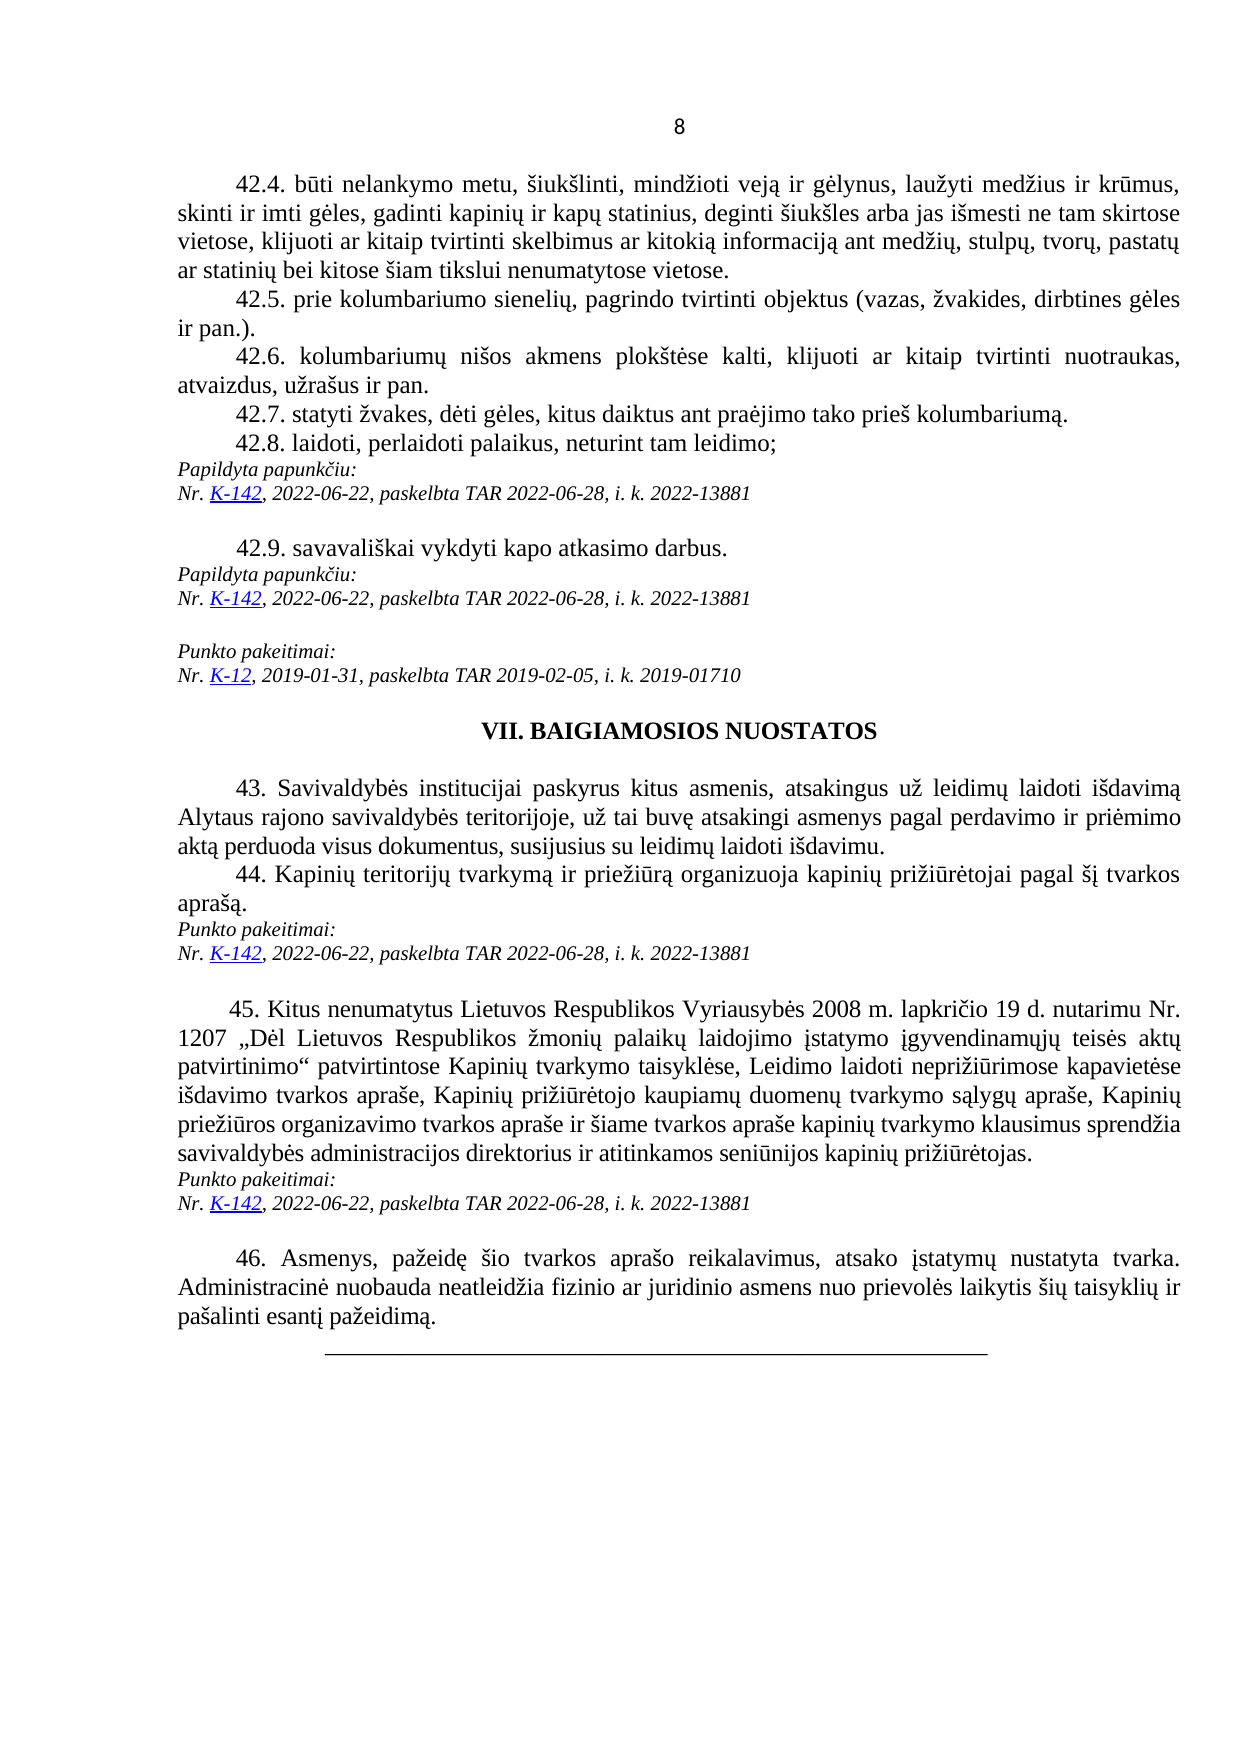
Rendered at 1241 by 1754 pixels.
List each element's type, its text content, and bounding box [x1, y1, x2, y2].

text Nr. K-142, 2022-06-22, paskelbta TAR 2022-06-28, i. k. 2022-13881 [177, 481, 1181, 504]
text Nr. K-142, 2022-06-22, paskelbta TAR 2022-06-28, i. k. 2022-13881 [177, 586, 1181, 610]
text Papildyta papunkčiu: [177, 562, 1181, 586]
text Punkto pakeitimai: [177, 1166, 1181, 1191]
text 42.5. prie kolumbariumo sienelių, pagrindo tvirtinti objektus (vazas, žvakides, dirbtines gėles ir pan.). [177, 284, 1181, 341]
text Nr. K-12, 2019-01-31, paskelbta TAR 2019-02-05, i. k. 2019-01710 [177, 663, 1181, 687]
text 42.4. būti nelankymo metu, šiukšlinti, mindžioti veją ir gėlynus, laužyti medžius ir krūmus, skinti ir imti gėles, gadinti kapinių ir kapų statinius, deginti šiukšles arba jas išmesti ne tam skirtose vietose, klijuoti ar kitaip tvirtinti skelbimus ar kitokią informaciją ant medžių, stulpų, tvorų, pastatų ar statinių bei kitose šiam tikslui nenumatytose vietose. [177, 169, 1181, 284]
text 42.6. kolumbariumų nišos akmens plokštėse kalti, klijuoti ar kitaip tvirtinti nuotraukas, atvaizdus, užrašus ir pan. [177, 341, 1181, 399]
text Punkto pakeitimai: [177, 639, 1181, 663]
text Papildyta papunkčiu: [177, 456, 1181, 481]
text 42.7. statyti žvakes, dėti gėles, kitus daiktus ant praėjimo tako prieš kolumbariumą. [177, 399, 1181, 428]
text _____________________________________________________ [177, 1329, 1181, 1358]
text VII. BAIGIAMOSIOS NUOSTATOS [177, 716, 1181, 744]
text 42.8. laidoti, perlaidoti palaikus, neturint tam leidimo; [177, 428, 1181, 456]
text Nr. K-142, 2022-06-22, paskelbta TAR 2022-06-28, i. k. 2022-13881 [177, 941, 1181, 965]
text 43. Savivaldybės institucijai paskyrus kitus asmenis, atsakingus už leidimų laidoti išdavimą Alytaus rajono savivaldybės teritorijoje, už tai buvę atsakingi asmenys pagal perdavimo ir priėmimo aktą perduoda visus dokumentus, susijusius su leidimų laidoti išdavimu. [177, 773, 1181, 859]
text Nr. K-142, 2022-06-22, paskelbta TAR 2022-06-28, i. k. 2022-13881 [177, 1191, 1181, 1214]
text 42.9. savavališkai vykdyti kapo atkasimo darbus. [177, 533, 1181, 562]
text 44. Kapinių teritorijų tvarkymą ir priežiūrą organizuoja kapinių prižiūrėtojai pagal šį tvarkos aprašą. [177, 859, 1181, 917]
text 45. Kitus nenumatytus Lietuvos Respublikos Vyriausybės 2008 m. lapkričio 19 d. nutarimu Nr. 1207 „Dėl Lietuvos Respublikos žmonių palaikų laidojimo įstatymo įgyvendinamųjų teisės aktų patvirtinimo“ patvirtintose Kapinių tvarkymo taisyklėse, Leidimo laidoti neprižiūrimose kapavietėse išdavimo tvarkos apraše, Kapinių prižiūrėtojo kaupiamų duomenų tvarkymo sąlygų apraše, Kapinių priežiūros organizavimo tvarkos apraše ir šiame tvarkos apraše kapinių tvarkymo klausimus sprendžia savivaldybės administracijos direktorius ir atitinkamos seniūnijos kapinių prižiūrėtojas. [177, 994, 1181, 1166]
text Punkto pakeitimai: [177, 917, 1181, 941]
text 46. Asmenys, pažeidę šio tvarkos aprašo reikalavimus, atsako įstatymų nustatyta tvarka. Administracinė nuobauda neatleidžia fizinio ar juridinio asmens nuo prievolės laikytis šių taisyklių ir pašalinti esantį pažeidimą. [177, 1243, 1181, 1329]
